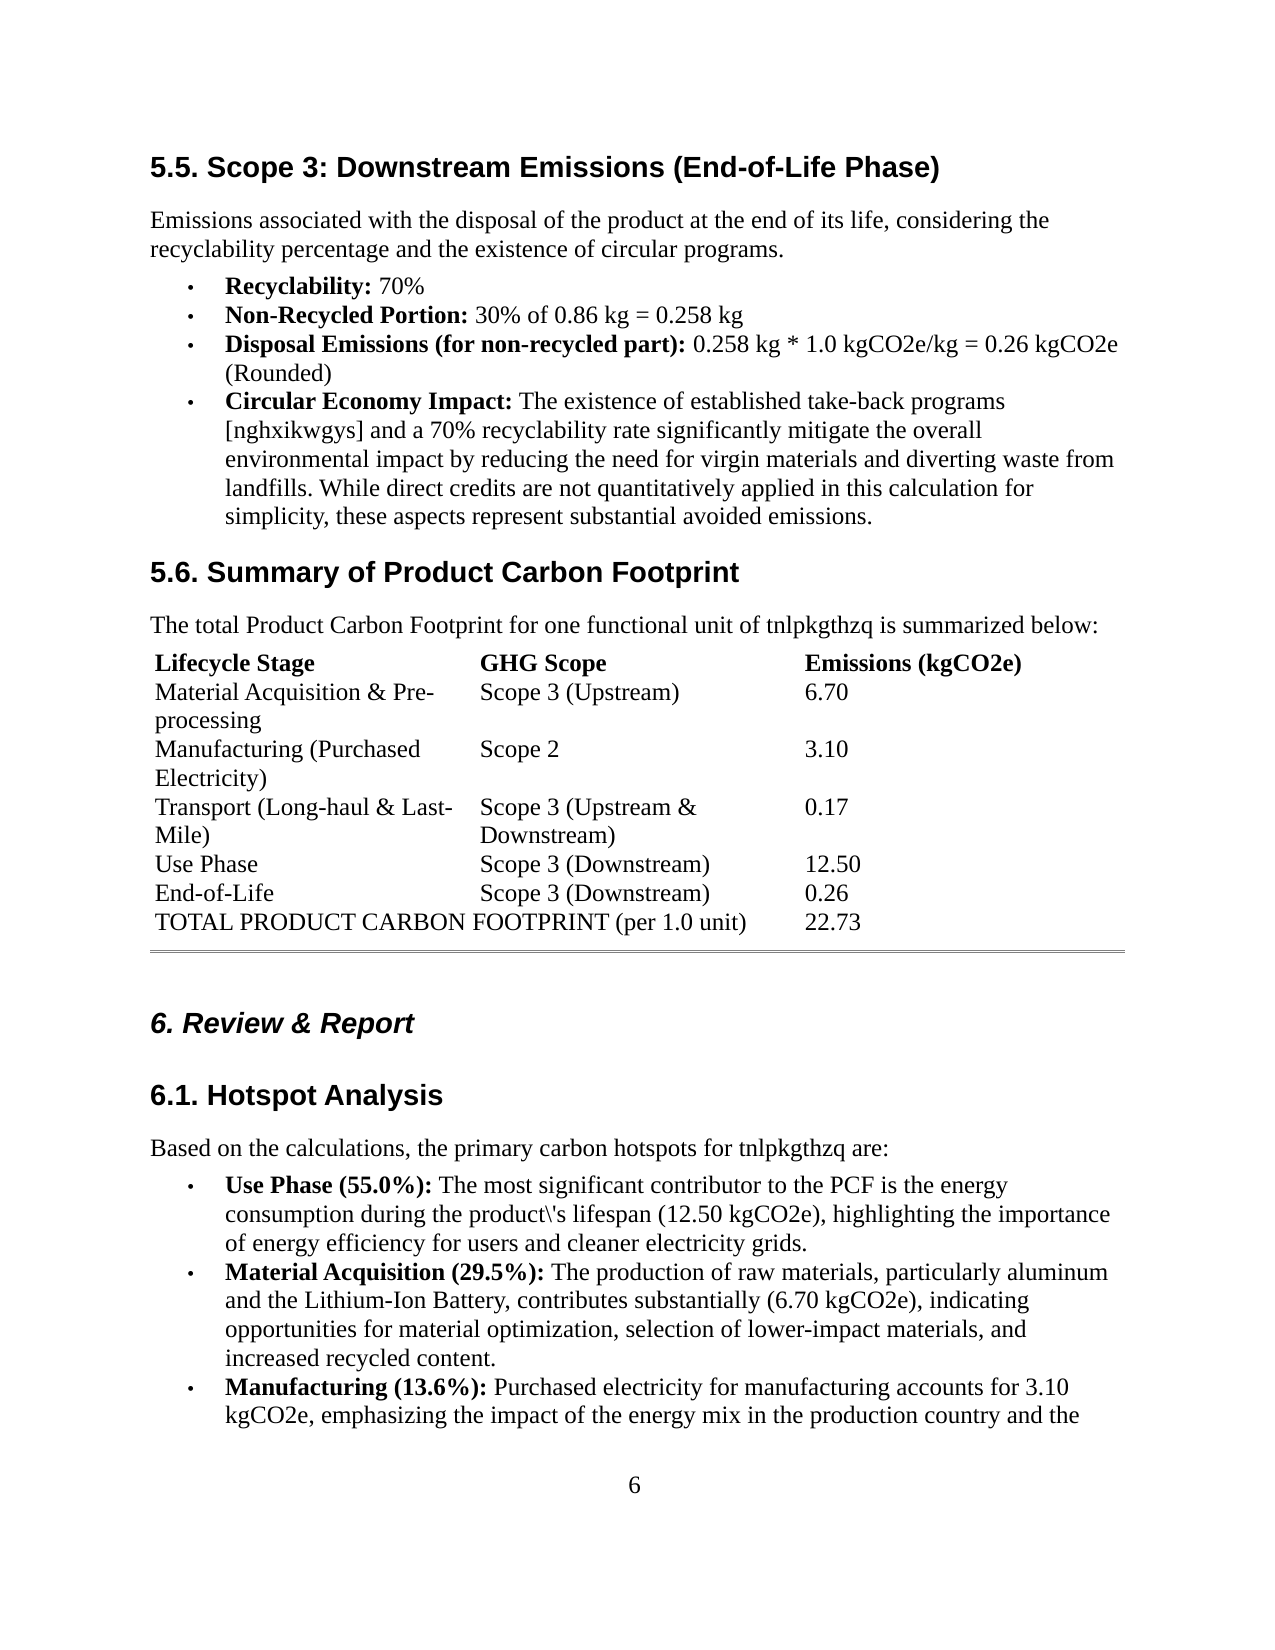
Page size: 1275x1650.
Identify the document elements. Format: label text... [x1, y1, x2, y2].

list Non-Recycled Portion: 30% of 0.86 kg = 0.258 kg [187, 300, 1125, 329]
table_cell 0.17 [800, 792, 1125, 849]
text Based on the calculations, the primary carbon hotspots for tnlpkgthzq are: [150, 1133, 1125, 1161]
table_cell Material Acquisition & Pre-processing [150, 677, 475, 734]
table_cell Scope 3 (Upstream) [475, 677, 800, 734]
table_header Emissions (kgCO2e) [800, 648, 1125, 677]
list Circular Economy Impact: The existence of established take-back programs [nghxikwgys] and a 70% recyclability rate significantly mitigate the overall environmental impact by reducing the need for virgin materials and diverting waste from landfills. While direct credits are not quantitatively applied in this calculation for simplicity, these aspects represent substantial avoided emissions. [187, 386, 1125, 530]
subtitle 5.5. Scope 3: Downstream Emissions (End-of-Life Phase) [150, 150, 1125, 183]
table_cell 3.10 [800, 734, 1125, 792]
table_cell Scope 3 (Downstream) [475, 878, 800, 907]
subtitle 6.1. Hotspot Analysis [150, 1078, 1125, 1111]
table_cell Scope 3 (Upstream & Downstream) [475, 792, 800, 849]
table_cell 12.50 [800, 849, 1125, 878]
table_cell End-of-Life [150, 878, 475, 907]
list Material Acquisition (29.5%): The production of raw materials, particularly aluminum and the Lithium-Ion Battery, contributes substantially (6.70 kgCO2e), indicating opportunities for material optimization, selection of lower-impact materials, and increased recycled content. [187, 1257, 1125, 1372]
table_cell Transport (Long-haul & Last-Mile) [150, 792, 475, 849]
table_cell 22.73 [800, 907, 1125, 935]
table_cell Manufacturing (Purchased Electricity) [150, 734, 475, 792]
subtitle 6. Review & Report [150, 1007, 1125, 1040]
table_cell Scope 2 [475, 734, 800, 792]
table_cell 6.70 [800, 677, 1125, 734]
text Emissions associated with the disposal of the product at the end of its life, considering the recyclability percentage and the existence of circular programs. [150, 205, 1125, 262]
table_header Lifecycle Stage [150, 648, 475, 677]
text The total Product Carbon Footprint for one functional unit of tnlpkgthzq is summarized below: [150, 610, 1125, 639]
table_cell Use Phase [150, 849, 475, 878]
list Use Phase (55.0%): The most significant contributor to the PCF is the energy consumption during the product\'s lifespan (12.50 kgCO2e), highlighting the importance of energy efficiency for users and cleaner electricity grids. [187, 1170, 1125, 1257]
list Manufacturing (13.6%): Purchased electricity for manufacturing accounts for 3.10 kgCO2e, emphasizing the impact of the energy mix in the production country and the [187, 1372, 1125, 1429]
list Recyclability: 70% [187, 271, 1125, 300]
list Disposal Emissions (for non-recycled part): 0.258 kg * 1.0 kgCO2e/kg = 0.26 kgCO2e (Rounded) [187, 329, 1125, 386]
table_header GHG Scope [475, 648, 800, 677]
table_cell 0.26 [800, 878, 1125, 907]
table_cell TOTAL PRODUCT CARBON FOOTPRINT (per 1.0 unit) [150, 907, 800, 935]
subtitle 5.6. Summary of Product Carbon Footprint [150, 555, 1125, 589]
table_cell Scope 3 (Downstream) [475, 849, 800, 878]
